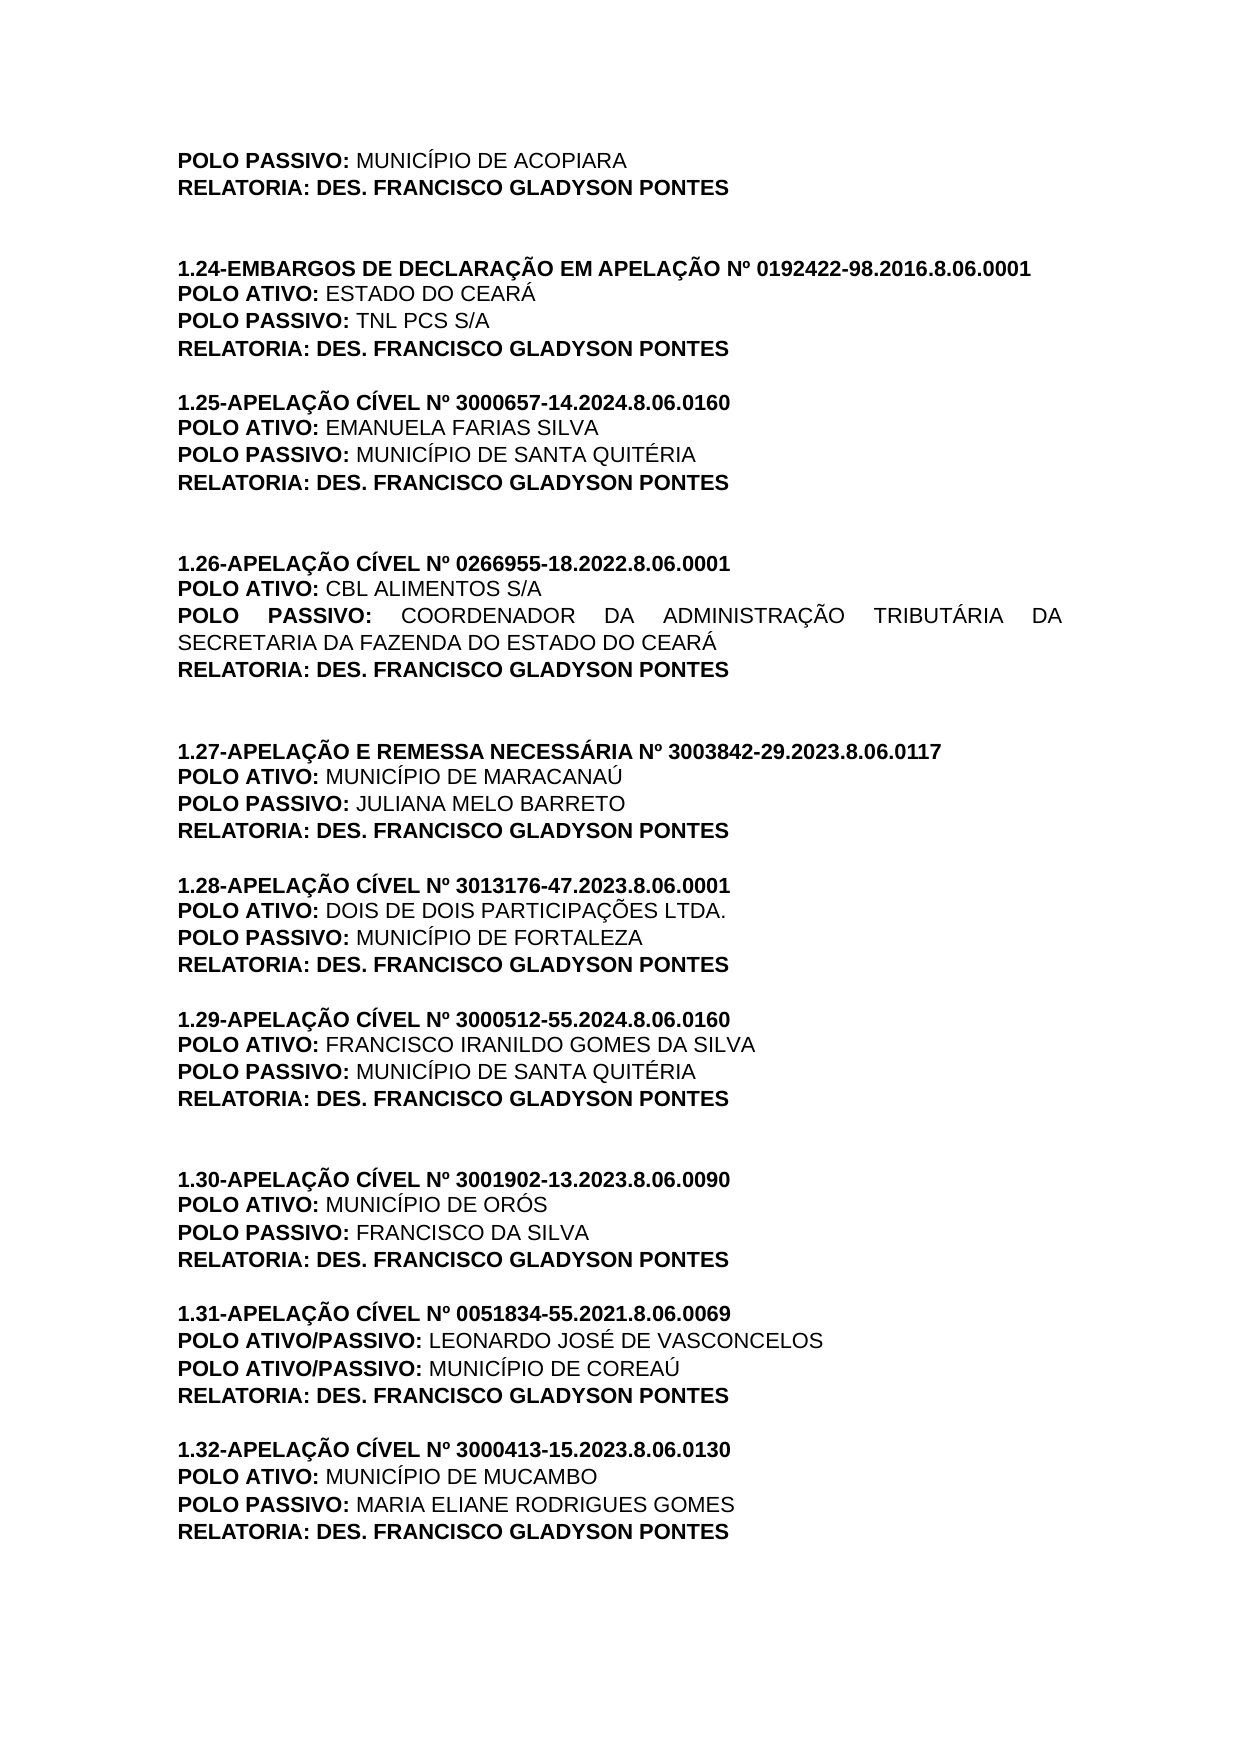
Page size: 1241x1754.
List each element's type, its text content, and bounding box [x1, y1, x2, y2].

text 1.29-APELAÇÃO CÍVEL Nº 3000512-55.2024.8.06.0160 [177, 1006, 1063, 1032]
text POLO ATIVO: MUNICÍPIO DE MUCAMBO [177, 1464, 1063, 1489]
text POLO PASSIVO: MUNICÍPIO DE SANTA QUITÉRIA [177, 442, 1063, 467]
text 1.24-EMBARGOS DE DECLARAÇÃO EM APELAÇÃO Nº 0192422-98.2016.8.06.0001 [177, 256, 1063, 281]
text 1.32-APELAÇÃO CÍVEL Nº 3000413-15.2023.8.06.0130 [177, 1437, 1063, 1462]
text 1.27-APELAÇÃO E REMESSA NECESSÁRIA Nº 3003842-29.2023.8.06.0117 [177, 738, 1063, 764]
text POLO ATIVO/PASSIVO: LEONARDO JOSÉ DE VASCONCELOS [177, 1328, 1063, 1353]
text POLO PASSIVO: TNL PCS S/A [177, 308, 1063, 333]
text POLO ATIVO: ESTADO DO CEARÁ [177, 281, 1063, 306]
text RELATORIA: DES. FRANCISCO GLADYSON PONTES [177, 952, 1063, 977]
text 1.28-APELAÇÃO CÍVEL Nº 3013176-47.2023.8.06.0001 [177, 872, 1063, 898]
text RELATORIA: DES. FRANCISCO GLADYSON PONTES [177, 1383, 1063, 1408]
text RELATORIA: DES. FRANCISCO GLADYSON PONTES [177, 657, 1063, 683]
text RELATORIA: DES. FRANCISCO GLADYSON PONTES [177, 818, 1063, 843]
text 1.31-APELAÇÃO CÍVEL Nº 0051834-55.2021.8.06.0069 [177, 1301, 1063, 1326]
text 1.25-APELAÇÃO CÍVEL Nº 3000657-14.2024.8.06.0160 [177, 390, 1063, 415]
text RELATORIA: DES. FRANCISCO GLADYSON PONTES [177, 1247, 1063, 1272]
text POLO PASSIVO: MUNICÍPIO DE SANTA QUITÉRIA [177, 1059, 1063, 1084]
text RELATORIA: DES. FRANCISCO GLADYSON PONTES [177, 1086, 1063, 1111]
text RELATORIA: DES. FRANCISCO GLADYSON PONTES [177, 1519, 1063, 1544]
text POLO ATIVO: CBL ALIMENTOS S/A [177, 576, 1063, 601]
text POLO ATIVO: DOIS DE DOIS PARTICIPAÇÕES LTDA. [177, 898, 1063, 923]
text POLO PASSIVO: COORDENADOR DA ADMINISTRAÇÃO TRIBUTÁRIA DA SECRETARIA DA FAZENDA DO ESTADO DO CEARÁ [177, 603, 1063, 655]
text POLO PASSIVO: MUNICÍPIO DE FORTALEZA [177, 925, 1063, 950]
text 1.30-APELAÇÃO CÍVEL Nº 3001902-13.2023.8.06.0090 [177, 1167, 1063, 1192]
text POLO ATIVO: EMANUELA FARIAS SILVA [177, 415, 1063, 440]
text 1.26-APELAÇÃO CÍVEL Nº 0266955-18.2022.8.06.0001 [177, 551, 1063, 576]
text POLO ATIVO: FRANCISCO IRANILDO GOMES DA SILVA [177, 1032, 1063, 1057]
text POLO ATIVO/PASSIVO: MUNICÍPIO DE COREAÚ [177, 1356, 1063, 1381]
text POLO PASSIVO: FRANCISCO DA SILVA [177, 1219, 1063, 1245]
text RELATORIA: DES. FRANCISCO GLADYSON PONTES [177, 469, 1063, 495]
text RELATORIA: DES. FRANCISCO GLADYSON PONTES [177, 175, 1063, 200]
text POLO ATIVO: MUNICÍPIO DE ORÓS [177, 1192, 1063, 1218]
text RELATORIA: DES. FRANCISCO GLADYSON PONTES [177, 336, 1063, 361]
text POLO PASSIVO: MUNICÍPIO DE ACOPIARA [177, 148, 1063, 173]
text POLO PASSIVO: MARIA ELIANE RODRIGUES GOMES [177, 1491, 1063, 1517]
text POLO ATIVO: MUNICÍPIO DE MARACANAÚ [177, 764, 1063, 789]
text POLO PASSIVO: JULIANA MELO BARRETO [177, 791, 1063, 816]
